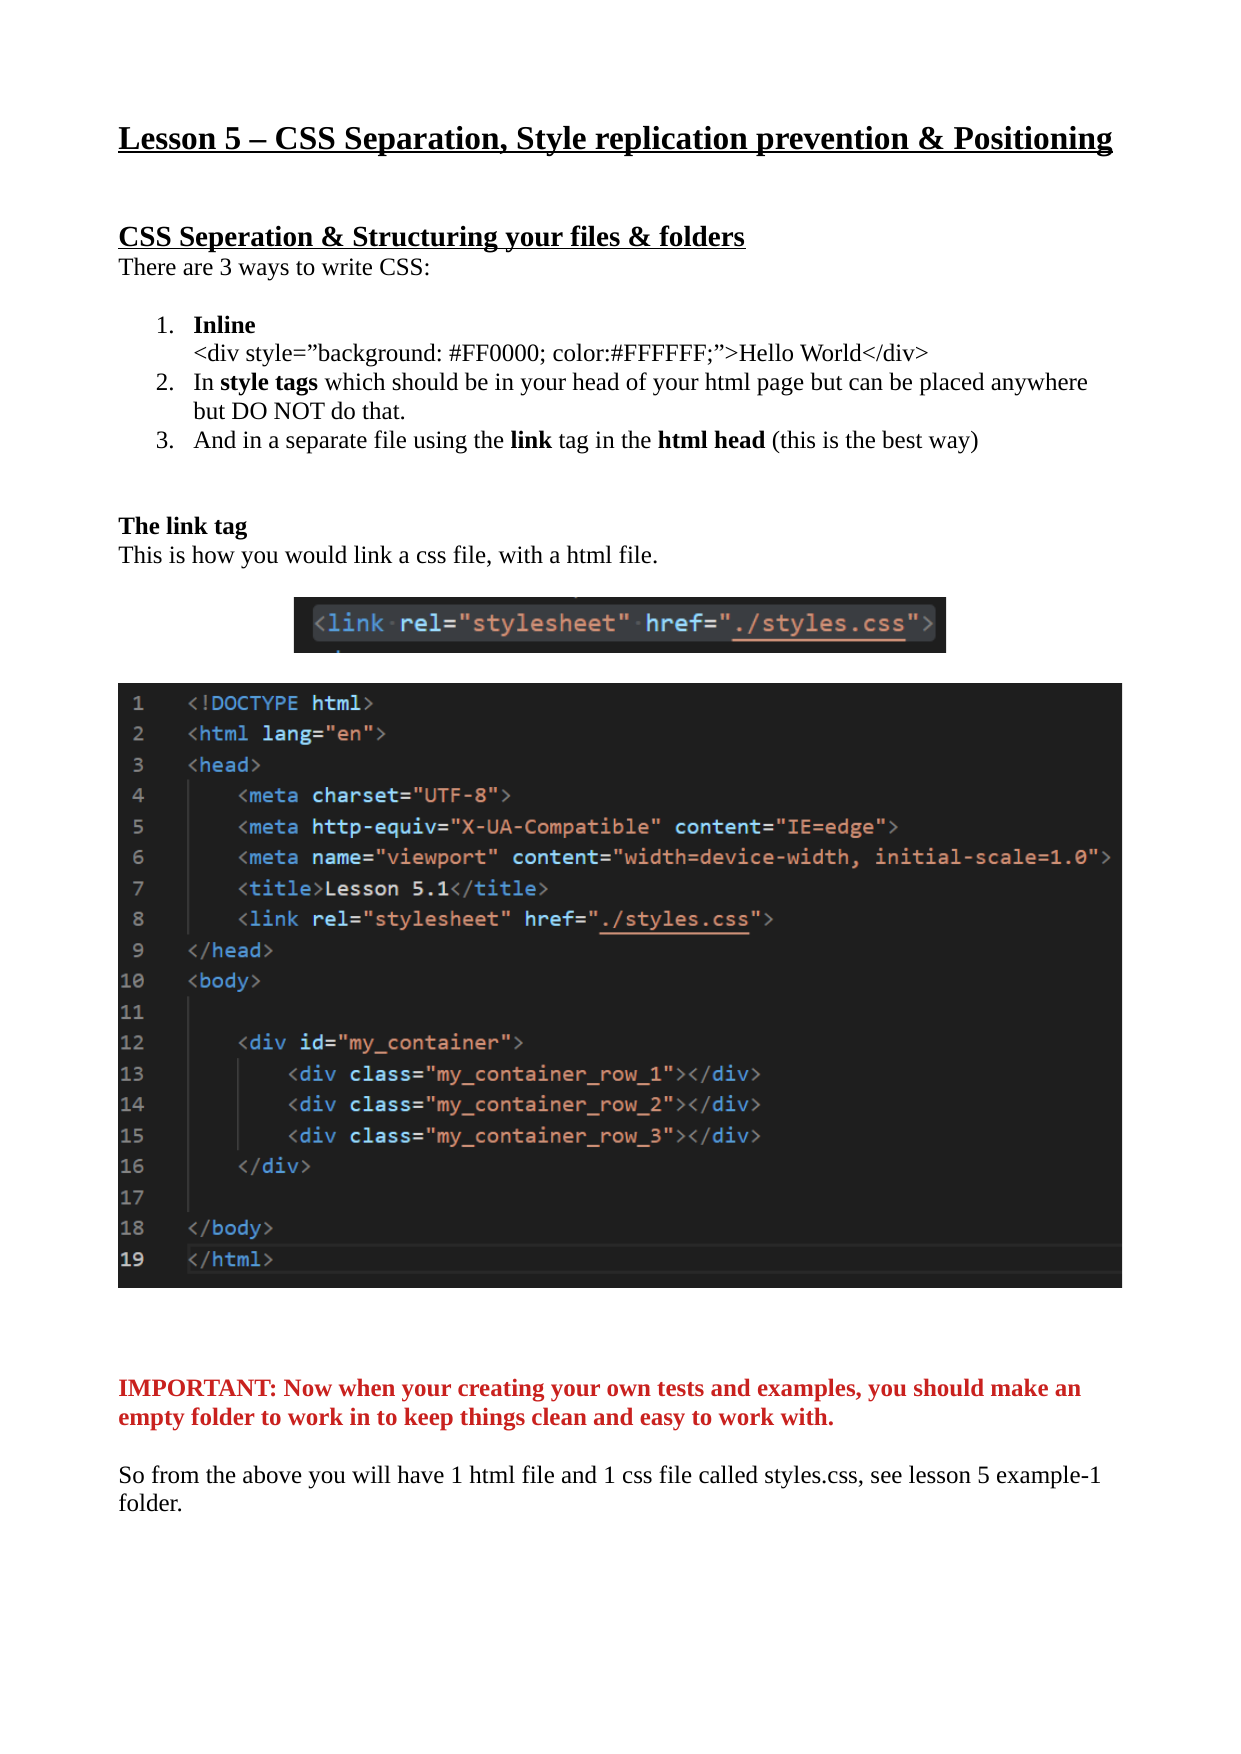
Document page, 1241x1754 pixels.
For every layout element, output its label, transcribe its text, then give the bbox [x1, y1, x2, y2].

text Lesson 5 – CSS Separation, Style replication prevention & Positioning [118, 118, 1122, 156]
text CSS Seperation & Structuring your files & folders [118, 219, 1122, 252]
list Inline <div style=”background: #FF0000; color:#FFFFFF;”>Hello World</div> [156, 310, 1122, 367]
picture [293, 597, 947, 653]
picture [118, 683, 1123, 1288]
text So from the above you will have 1 html file and 1 css file called styles.css, see lesson 5 example-1 folder. [118, 1460, 1122, 1517]
text IMPORTANT: Now when your creating your own tests and examples, you should make an empty folder to work in to keep things clean and easy to work with. [118, 1373, 1122, 1431]
list And in a separate file using the link tag in the html head (this is the best way) [156, 425, 1122, 453]
text The link tag [118, 511, 1122, 540]
list In style tags which should be in your head of your html page but can be placed anywhere but DO NOT do that. [156, 367, 1122, 425]
text This is how you would link a css file, with a html file. [118, 540, 1122, 568]
text There are 3 ways to write CSS: [118, 252, 1122, 281]
